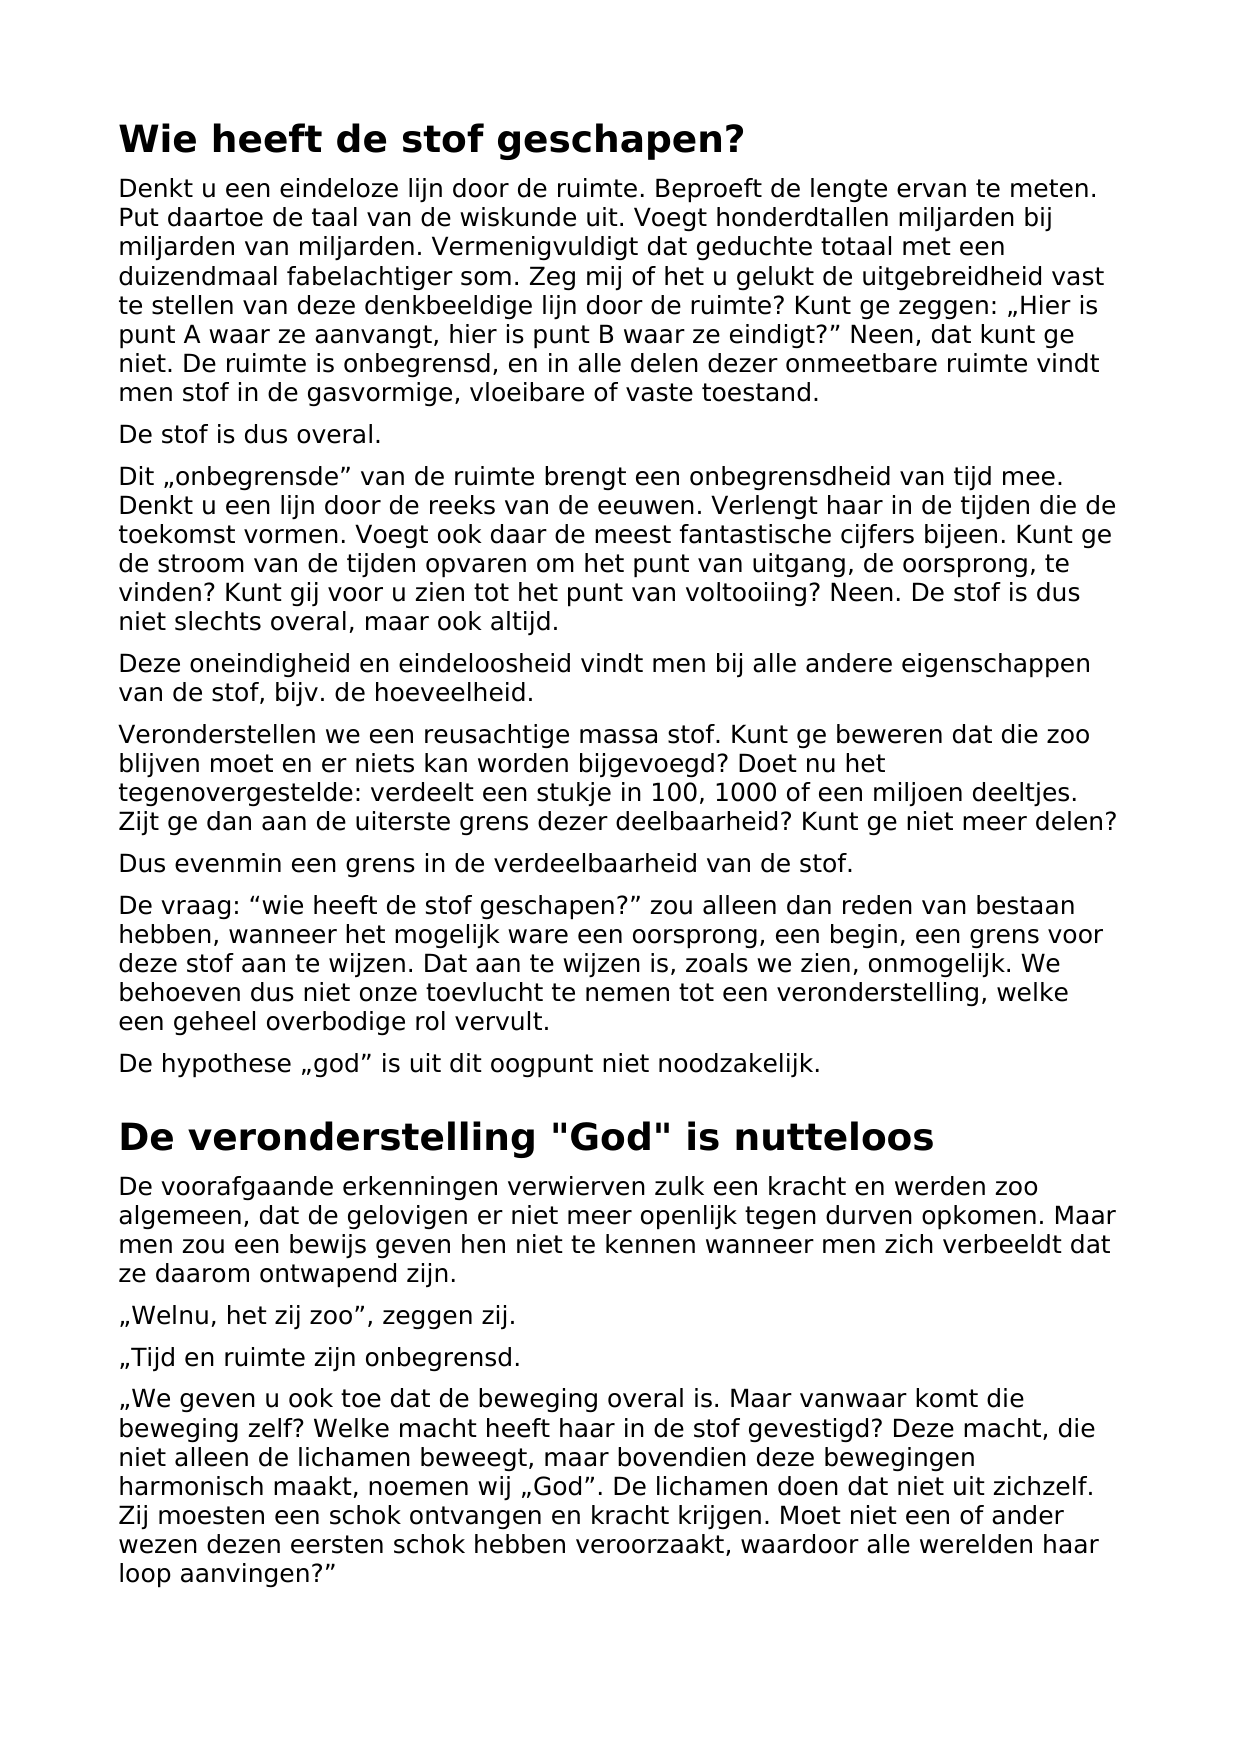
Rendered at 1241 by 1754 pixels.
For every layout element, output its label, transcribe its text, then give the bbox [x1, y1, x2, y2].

text „Tijd en ruimte zijn onbegrensd. [118, 1343, 1122, 1372]
text De voorafgaande erkenningen verwierven zulk een kracht en werden zoo algemeen, dat de gelovigen er niet meer openlijk tegen durven opkomen. Maar men zou een bewijs geven hen niet te kennen wanneer men zich verbeeldt dat ze daarom ontwapend zijn. [118, 1172, 1122, 1289]
text „We geven u ook toe dat de beweging overal is. Maar vanwaar komt die beweging zelf? Welke macht heeft haar in de stof gevestigd? Deze macht, die niet alleen de lichamen beweegt, maar bovendien deze bewegingen harmonisch maakt, noemen wij „God”. De lichamen doen dat niet uit zichzelf. Zij moesten een schok ontvangen en kracht krijgen. Moet niet een of ander wezen dezen eersten schok hebben veroorzaakt, waardoor alle werelden haar loop aanvingen?” [118, 1384, 1122, 1589]
text De stof is dus overal. [118, 420, 1122, 449]
text Dus evenmin een grens in de verdeelbaarheid van de stof. [118, 849, 1122, 878]
text Denkt u een eindeloze lijn door de ruimte. Beproeft de lengte ervan te meten. Put daartoe de taal van de wiskunde uit. Voegt honderdtallen miljarden bij miljarden van miljarden. Vermenigvuldigt dat geduchte totaal met een duizendmaal fabelachtiger som. Zeg mij of het u gelukt de uitgebreidheid vast te stellen van deze denkbeeldige lijn door de ruimte? Kunt ge zeggen: „Hier is punt A waar ze aanvangt, hier is punt B waar ze eindigt?” Neen, dat kunt ge niet. De ruimte is onbegrensd, en in alle delen dezer onmeetbare ruimte vindt men stof in de gasvormige, vloeibare of vaste toestand. [118, 174, 1122, 408]
text Deze oneindigheid en eindeloosheid vindt men bij alle andere eigenschappen van de stof, bijv. de hoeveelheid. [118, 649, 1122, 708]
text „Welnu, het zij zoo”, zeggen zij. [118, 1301, 1122, 1330]
text Dit „onbegrensde” van de ruimte brengt een onbegrensdheid van tijd mee. Denkt u een lijn door de reeks van de eeuwen. Verlengt haar in de tijden die de toekomst vormen. Voegt ook daar de meest fantastische cijfers bijeen. Kunt ge de stroom van de tijden opvaren om het punt van uitgang, de oorsprong, te vinden? Kunt gij voor u zien tot het punt van voltooiing? Neen. De stof is dus niet slechts overal, maar ook altijd. [118, 462, 1122, 637]
subtitle Wie heeft de stof geschapen? [118, 118, 1122, 162]
text De vraag: “wie heeft de stof geschapen?” zou alleen dan reden van bestaan hebben, wanneer het mogelijk ware een oorsprong, een begin, een grens voor deze stof aan te wijzen. Dat aan te wijzen is, zoals we zien, onmogelijk. We behoeven dus niet onze toevlucht te nemen tot een veronderstelling, welke een geheel overbodige rol vervult. [118, 891, 1122, 1037]
text De hypothese „god” is uit dit oogpunt niet noodzakelijk. [118, 1049, 1122, 1078]
subtitle De veronderstelling "God" is nutteloos [118, 1116, 1122, 1159]
text Veronderstellen we een reusachtige massa stof. Kunt ge beweren dat die zoo blijven moet en er niets kan worden bijgevoegd? Doet nu het tegenovergestelde: verdeelt een stukje in 100, 1000 of een miljoen deeltjes. Zijt ge dan aan de uiterste grens dezer deelbaarheid? Kunt ge niet meer delen? [118, 720, 1122, 837]
